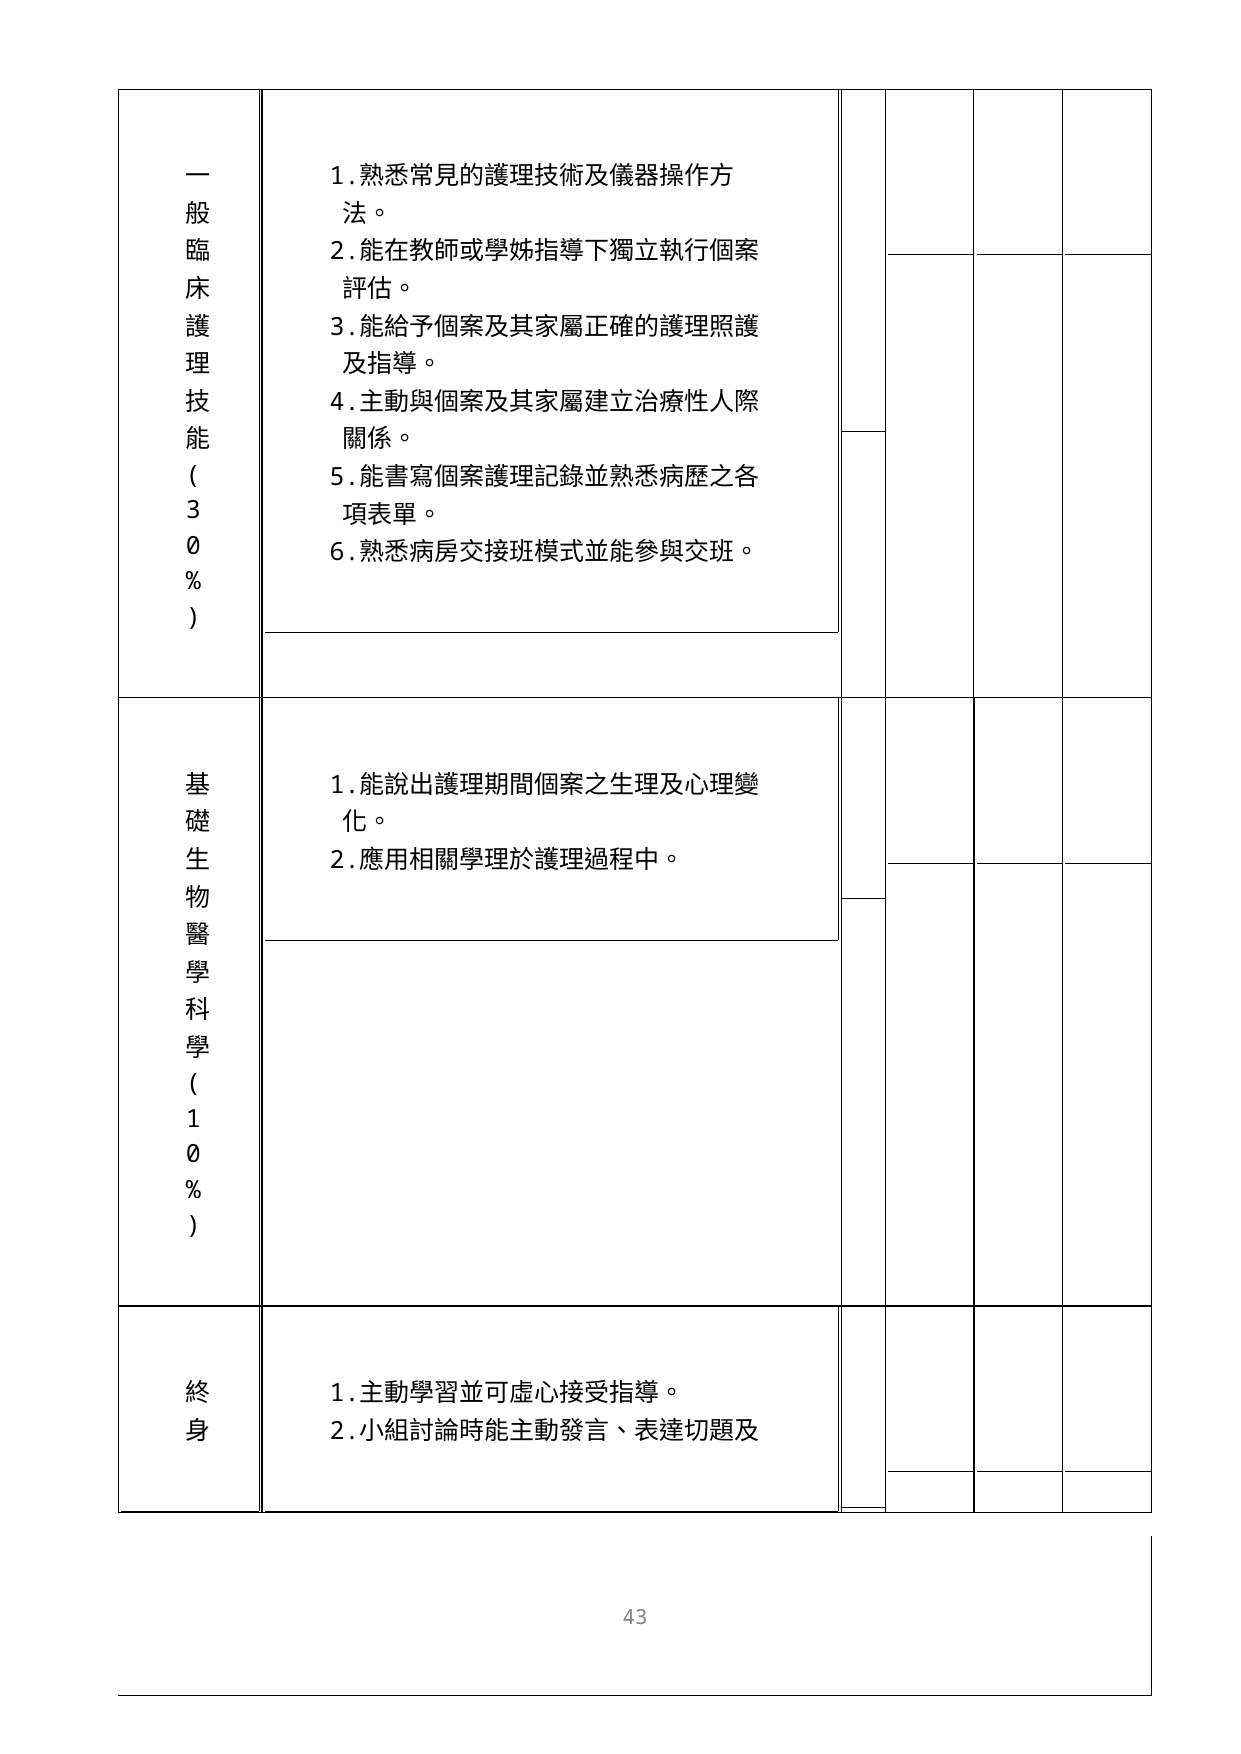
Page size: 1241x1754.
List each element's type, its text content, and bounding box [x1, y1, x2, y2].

table_cell 5 5 [842, 698, 885, 898]
table_cell [886, 90, 973, 697]
table_cell [974, 90, 1062, 697]
table_cell 一般臨床護理技能 (30%) [119, 90, 259, 697]
table_cell [1063, 698, 1151, 1305]
table_cell [886, 1307, 973, 1511]
table_cell 1.能說出護理期間個案之生理及心理變化。 2.應用相關學理於護理過程中。 [263, 698, 841, 1305]
table_cell [1063, 90, 1151, 697]
table_cell [975, 1307, 1062, 1511]
table_cell 4 5 8 4 5 4 [842, 90, 885, 431]
table_cell 1.熟悉常見的護理技術及儀器操作方法。 2.能在教師或學姊指導下獨立執行個案評估。 3.能給予個案及其家屬正確的護理照護及指導。 4.主動與個案及其家屬建立治療性人際關係。 5.能書寫個案護理記錄並熟悉病歷之各項表單。 6.熟悉病房交接班模式並能參與交班。 [263, 90, 841, 697]
table_cell [975, 698, 1062, 1305]
table_cell 4 5 8 4 5 4 [842, 432, 885, 697]
table_cell 3 2 2 3 [842, 1307, 885, 1507]
table_cell [1063, 1307, 1151, 1511]
table_cell 終身 [119, 1307, 259, 1511]
table_cell 基礎生物醫學科學(10%) [119, 698, 259, 1305]
table_cell [886, 698, 973, 1305]
table_cell 5 5 [842, 899, 885, 1305]
table_cell 1.主動學習並可虛心接受指導。 2.小組討論時能主動發言、表達切題及 [263, 1307, 838, 1511]
